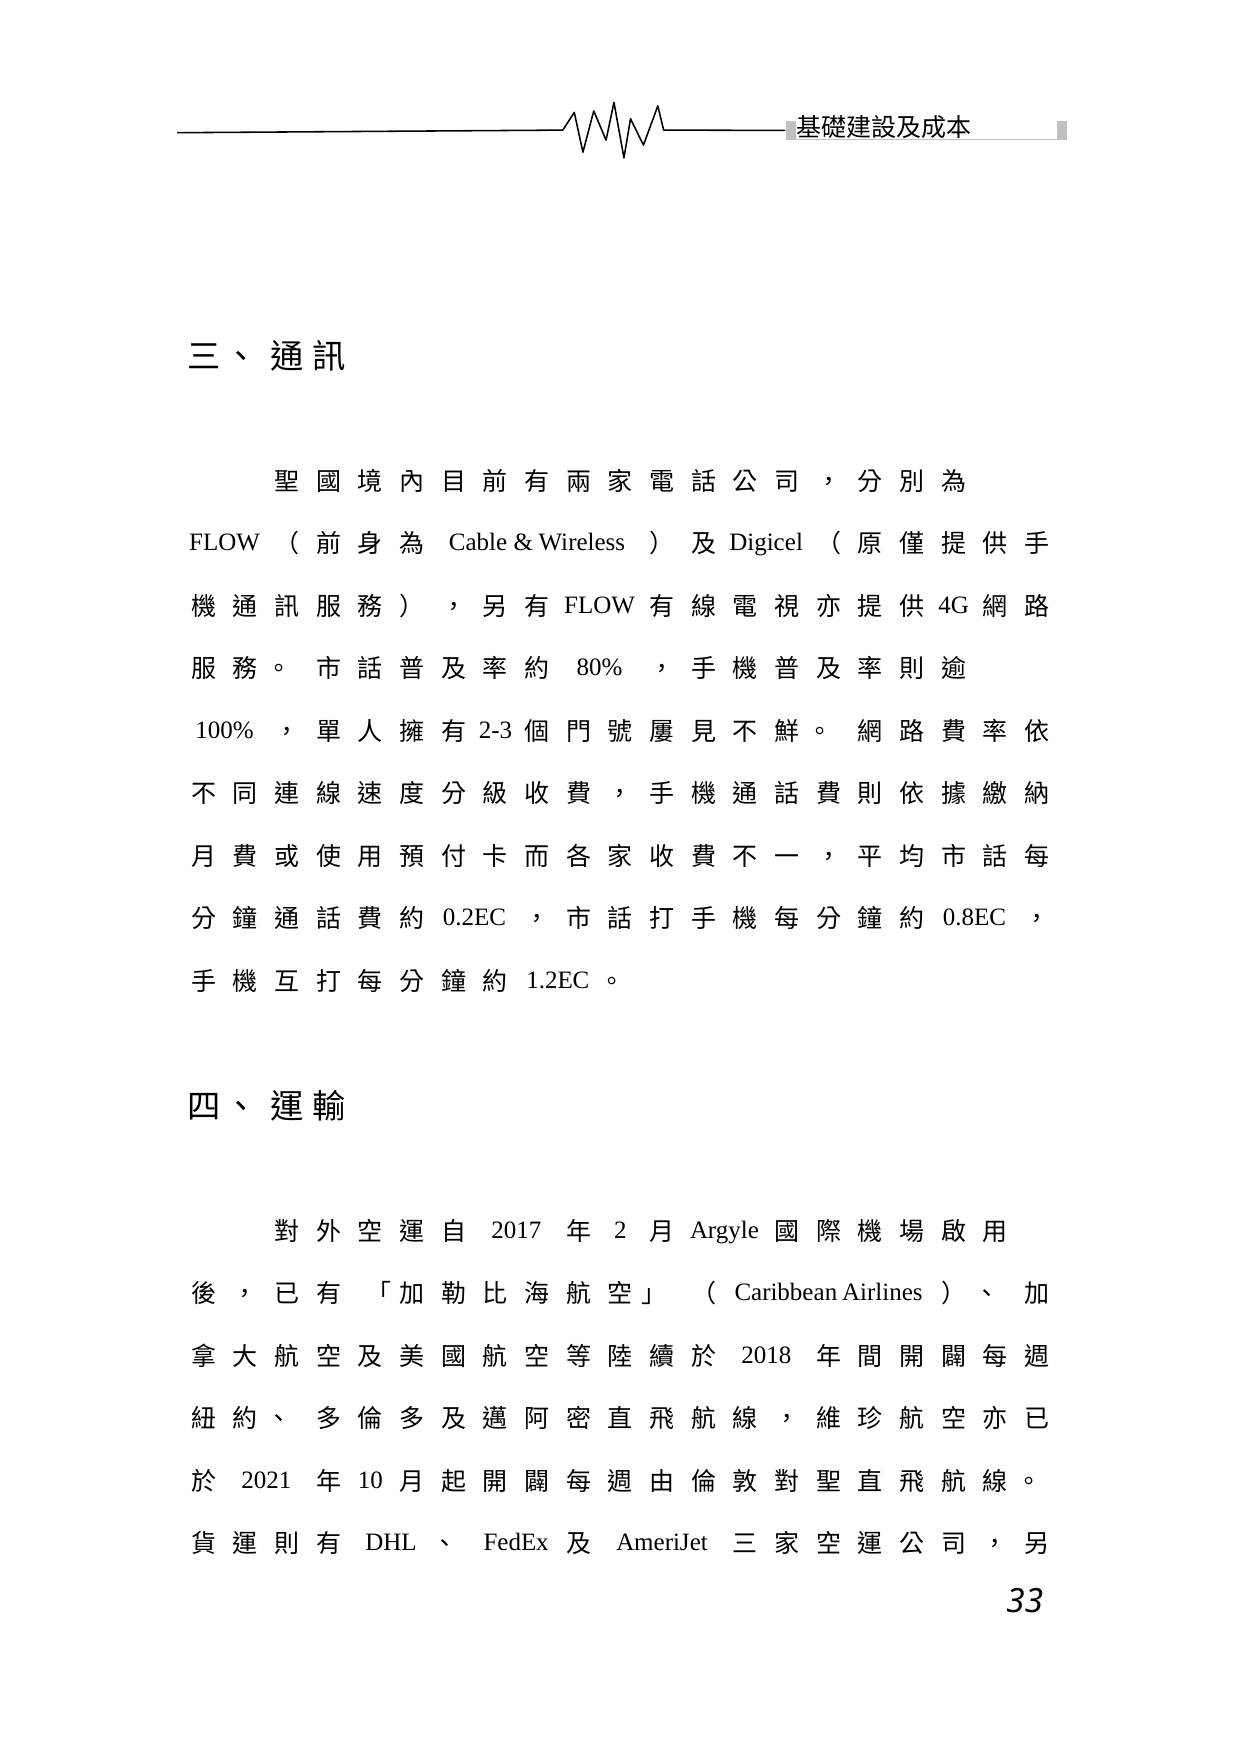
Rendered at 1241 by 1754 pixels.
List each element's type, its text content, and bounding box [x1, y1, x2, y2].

text 三、通訊 [183, 313, 1058, 375]
text 聖國境內目前有兩家電話公司，分別為FLOW（前身為Cable & Wireless）及Digicel（原僅提供手機通訊服務），另有FLOW有線電視亦提供4G網路服務。市話普及率約80%，手機普及率則逾100%，單人擁有2-3個門號屢見不鮮。網路費率依不同連線速度分級收費，手機通話費則依據繳納月費或使用預付卡而各家收費不一，平均市話每分鐘通話費約0.2EC，市話打手機每分鐘約0.8EC，手機互打每分鐘約1.2EC。 [183, 438, 1058, 1000]
text 對外空運自2017年2月Argyle國際機場啟用後，已有「加勒比海航空」（Caribbean Airlines）、加拿大航空及美國航空等陸續於2018年間開闢每週紐約、多倫多及邁阿密直飛航線，維珍航空亦已於2021年10月起開闢每週由倫敦對聖直飛航線。貨運則有DHL、FedEx及AmeriJet三家空運公司，另 [183, 1188, 1058, 1563]
text 四、運輸 [183, 1063, 1058, 1125]
